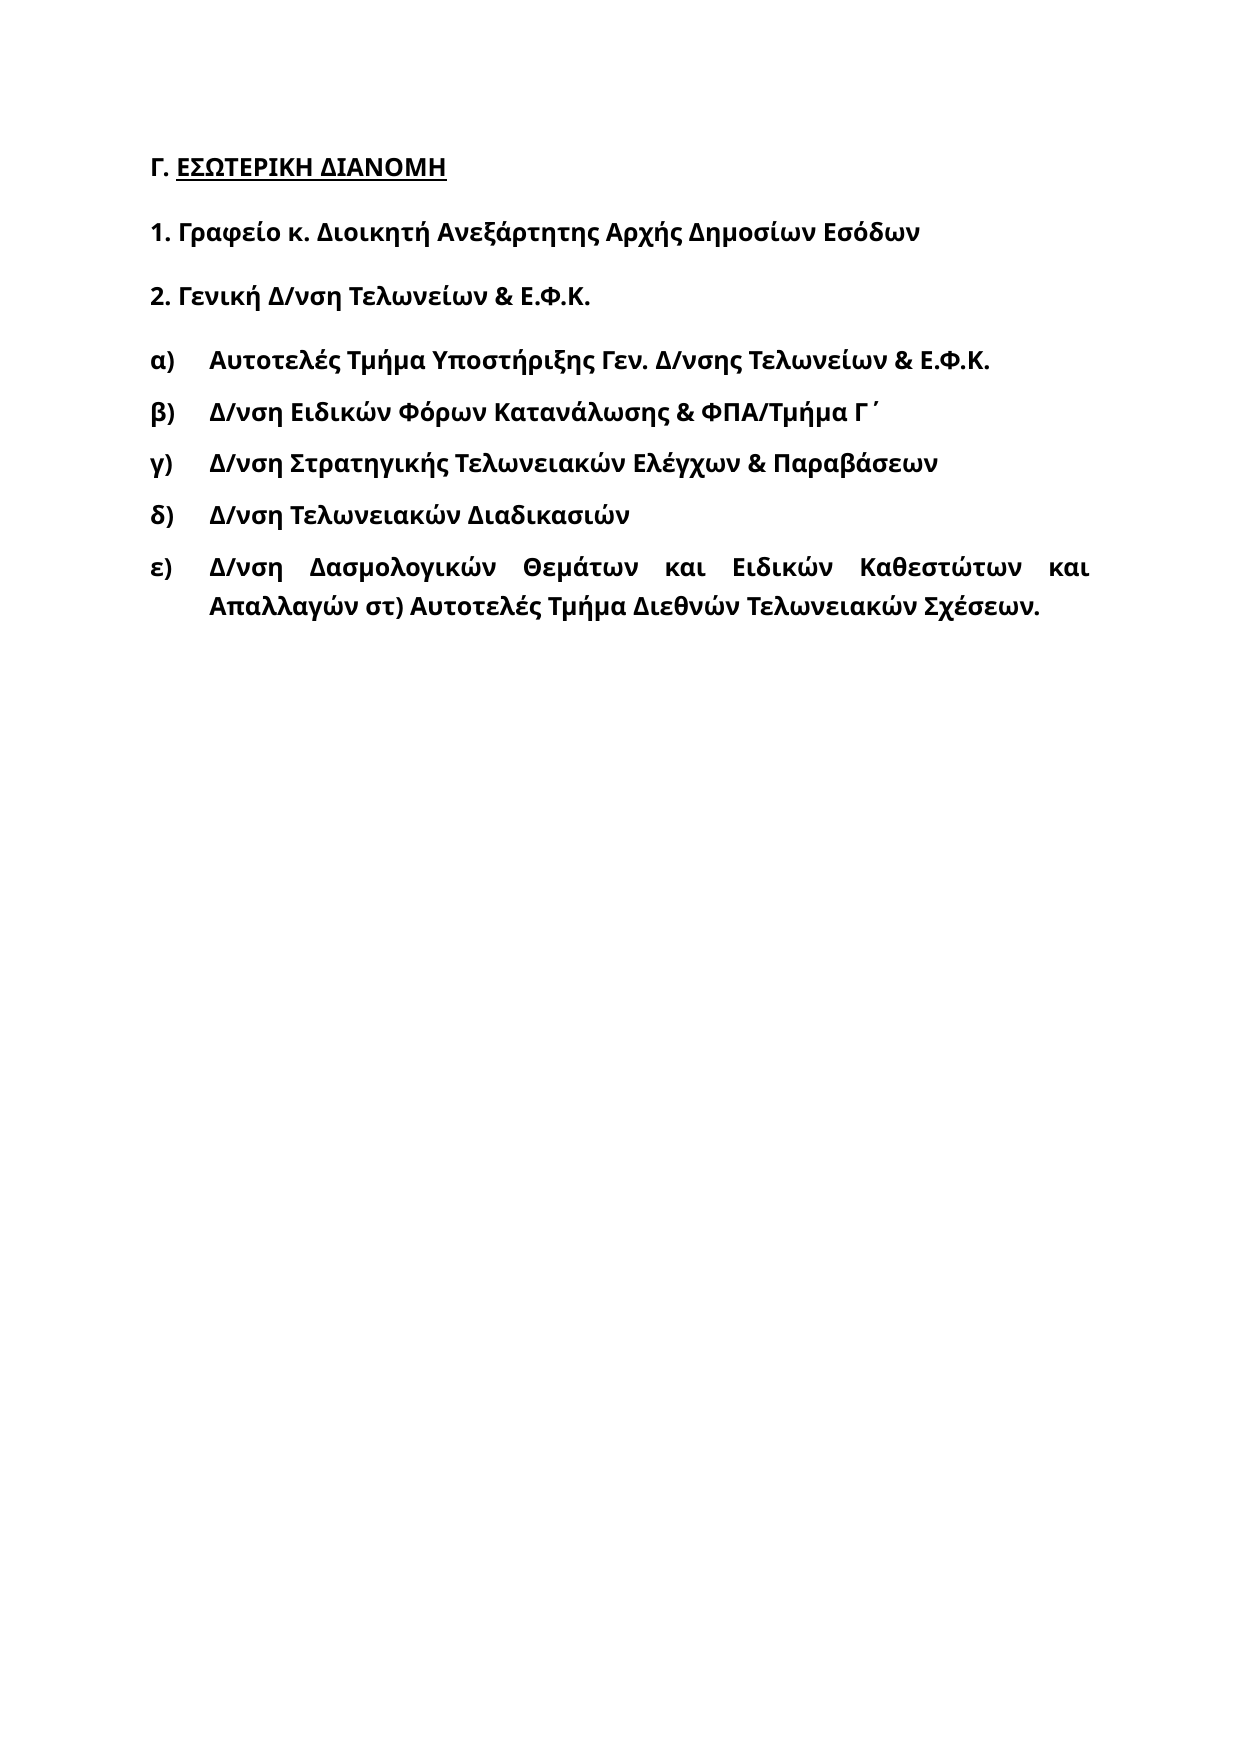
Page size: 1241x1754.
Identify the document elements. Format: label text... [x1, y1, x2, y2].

list β) Δ/νση Ειδικών Φόρων Κατανάλωσης & ΦΠΑ/Τμήμα Γ΄ [150, 394, 1090, 428]
text Γ. ΕΣΩΤΕΡΙΚΗ ΔΙΑΝΟΜΗ [150, 150, 1090, 184]
text 2. Γενική Δ/νση Τελωνείων & Ε.Φ.Κ. [150, 278, 1090, 312]
text 1. Γραφείο κ. Διοικητή Ανεξάρτητης Αρχής Δημοσίων Εσόδων [150, 214, 1090, 248]
list α) Αυτοτελές Τμήμα Υποστήριξης Γεν. Δ/νσης Τελωνείων & Ε.Φ.Κ. [150, 342, 1090, 377]
list δ) Δ/νση Τελωνειακών Διαδικασιών [150, 497, 1090, 532]
list γ) Δ/νση Στρατηγικής Τελωνειακών Ελέγχων & Παραβάσεων [150, 446, 1090, 480]
list ε) Δ/νση Δασμολογικών Θεμάτων και Ειδικών Καθεστώτων και Απαλλαγών στ) Αυτοτελές Τμήμα Διεθνών Τελωνειακών Σχέσεων. [150, 549, 1090, 622]
